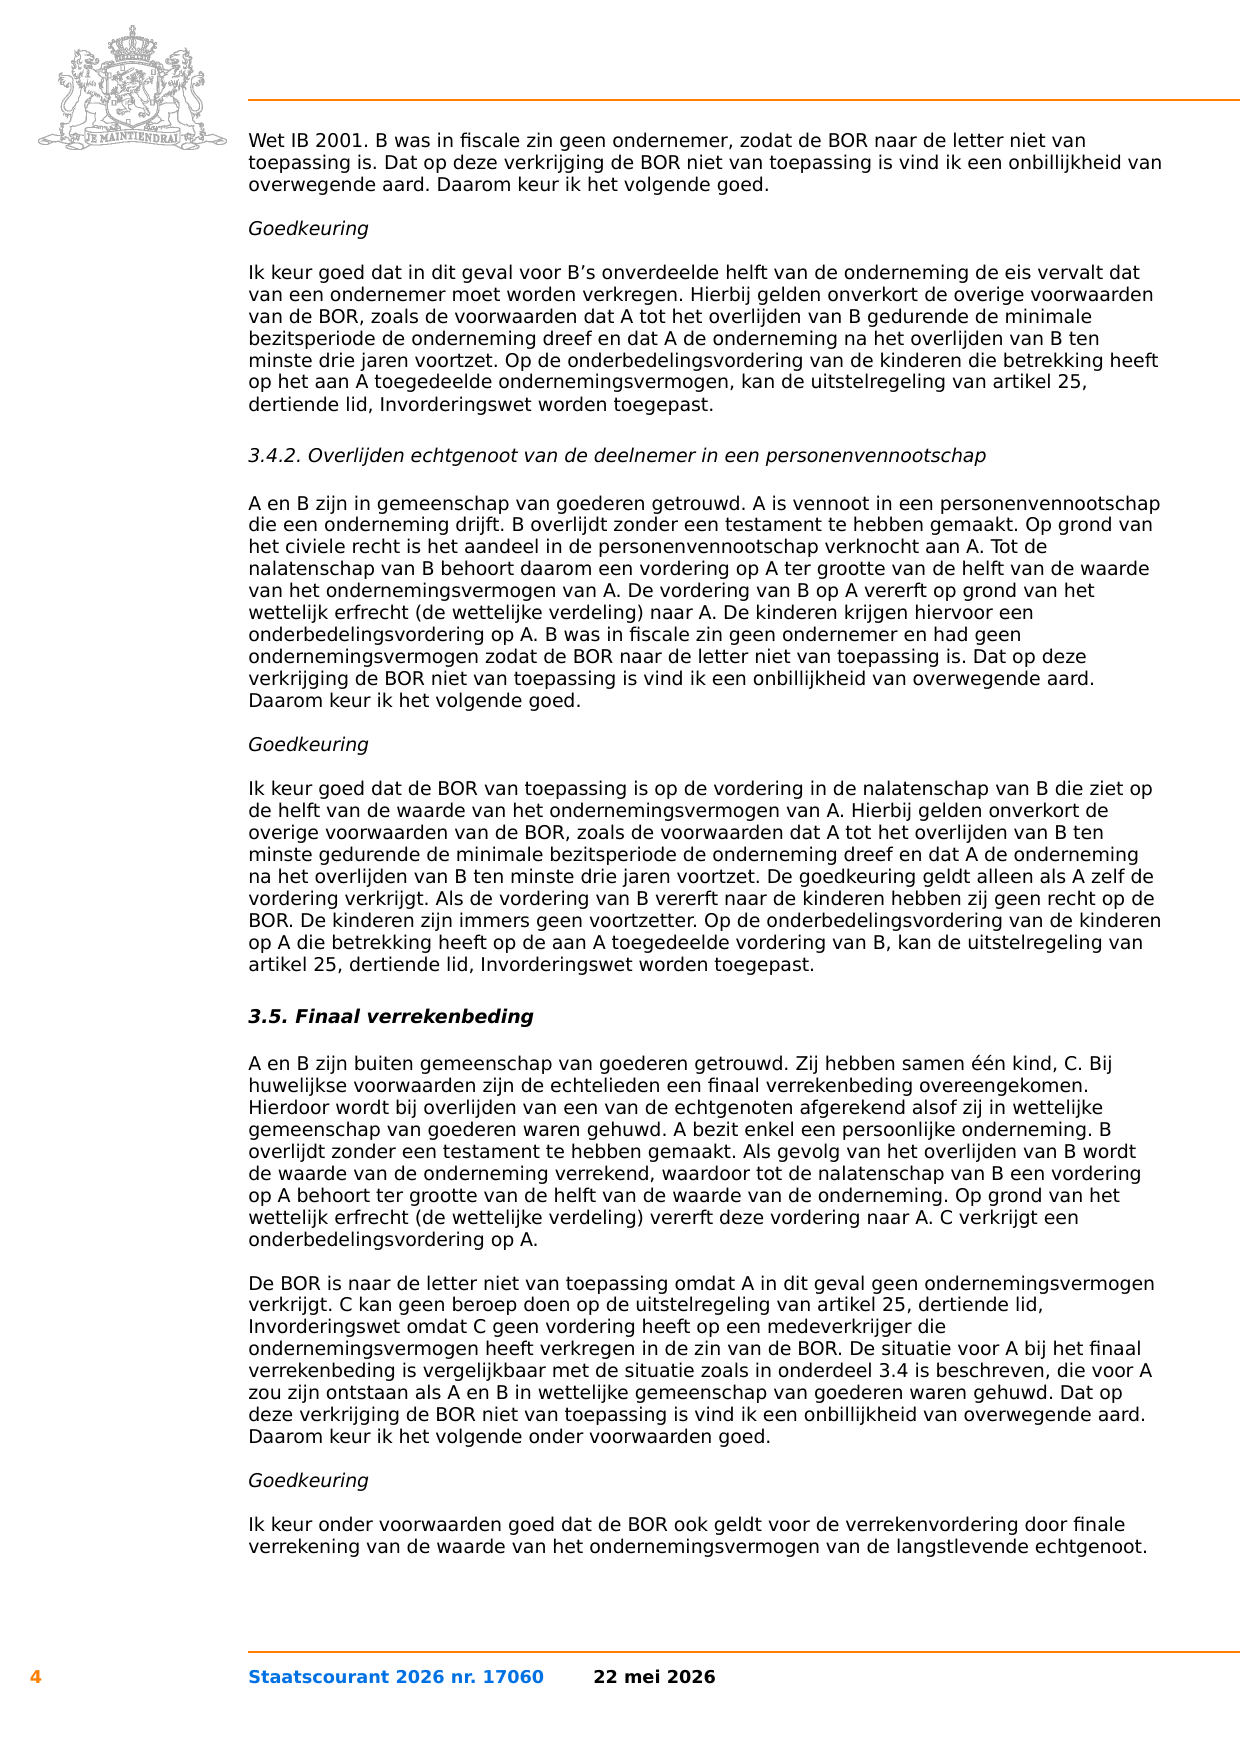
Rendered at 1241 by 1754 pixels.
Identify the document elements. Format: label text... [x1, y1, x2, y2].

text Ik keur goed dat de BOR van toepassing is op de vordering in de nalatenschap van B die ziet op de helft van de waarde van het ondernemingsvermogen van A. Hierbij gelden onverkort de overige voorwaarden van de BOR, zoals de voorwaarden dat A tot het overlijden van B ten minste gedurende de minimale bezitsperiode de onderneming dreef en dat A de onderneming na het overlijden van B ten minste drie jaren voortzet. De goedkeuring geldt alleen als A zelf de vordering verkrijgt. Als de vordering van B vererft naar de kinderen hebben zij geen recht op de BOR. De kinderen zijn immers geen voortzetter. Op de onderbedelingsvordering van de kinderen op A die betrekking heeft op de aan A toegedeelde vordering van B, kan de uitstelregeling van artikel 25, dertiende lid, Invorderingswet worden toegepast. [248, 778, 1163, 976]
text Ik keur goed dat in dit geval voor B’s onverdeelde helft van de onderneming de eis vervalt dat van een ondernemer moet worden verkregen. Hierbij gelden onverkort de overige voorwaarden van de BOR, zoals de voorwaarden dat A tot het overlijden van B gedurende de minimale bezitsperiode de onderneming dreef en dat A de onderneming na het overlijden van B ten minste drie jaren voortzet. Op de onderbedelingsvordering van de kinderen die betrekking heeft op het aan A toegedeelde ondernemingsvermogen, kan de uitstelregeling van artikel 25, dertiende lid, Invorderingswet worden toegepast. [248, 262, 1163, 415]
subtitle Goedkeuring [248, 734, 1163, 756]
subtitle 3.5. Finaal verrekenbeding [248, 1006, 1163, 1028]
text De BOR is naar de letter niet van toepassing omdat A in dit geval geen ondernemingsvermogen verkrijgt. C kan geen beroep doen op de uitstelregeling van artikel 25, dertiende lid, Invorderingswet omdat C geen vordering heeft op een medeverkrijger die ondernemingsvermogen heeft verkregen in de zin van de BOR. De situatie voor A bij het finaal verrekenbeding is vergelijkbaar met de situatie zoals in onderdeel 3.4 is beschreven, die voor A zou zijn ontstaan als A en B in wettelijke gemeenschap van goederen waren gehuwd. Dat op deze verkrijging de BOR niet van toepassing is vind ik een onbillijkheid van overwegende aard. Daarom keur ik het volgende onder voorwaarden goed. [248, 1272, 1163, 1448]
text Ik keur onder voorwaarden goed dat de BOR ook geldt voor de verrekenvordering door finale verrekening van de waarde van het ondernemingsvermogen van de langstlevende echtgenoot. [248, 1514, 1163, 1558]
picture [38, 25, 227, 150]
subtitle Goedkeuring [248, 1470, 1163, 1492]
text Wet IB 2001. B was in fiscale zin geen ondernemer, zodat de BOR naar de letter niet van toepassing is. Dat op deze verkrijging de BOR niet van toepassing is vind ik een onbillijkheid van overwegende aard. Daarom keur ik het volgende goed. [248, 130, 1163, 196]
subtitle Goedkeuring [248, 218, 1163, 240]
text A en B zijn buiten gemeenschap van goederen getrouwd. Zij hebben samen één kind, C. Bij huwelijkse voorwaarden zijn de echtelieden een finaal verrekenbeding overeengekomen. Hierdoor wordt bij overlijden van een van de echtgenoten afgerekend alsof zij in wettelijke gemeenschap van goederen waren gehuwd. A bezit enkel een persoonlijke onderneming. B overlijdt zonder een testament te hebben gemaakt. Als gevolg van het overlijden van B wordt de waarde van de onderneming verrekend, waardoor tot de nalatenschap van B een vordering op A behoort ter grootte van de helft van de waarde van de onderneming. Op grond van het wettelijk erfrecht (de wettelijke verdeling) vererft deze vordering naar A. C verkrijgt een onderbedelingsvordering op A. [248, 1053, 1163, 1251]
text A en B zijn in gemeenschap van goederen getrouwd. A is vennoot in een personenvennootschap die een onderneming drijft. B overlijdt zonder een testament te hebben gemaakt. Op grond van het civiele recht is het aandeel in de personenvennootschap verknocht aan A. Tot de nalatenschap van B behoort daarom een vordering op A ter grootte van de helft van de waarde van het ondernemingsvermogen van A. De vordering van B op A vererft op grond van het wettelijk erfrecht (de wettelijke verdeling) naar A. De kinderen krijgen hiervoor een onderbedelingsvordering op A. B was in fiscale zin geen ondernemer en had geen ondernemingsvermogen zodat de BOR naar de letter niet van toepassing is. Dat op deze verkrijging de BOR niet van toepassing is vind ik een onbillijkheid van overwegende aard. Daarom keur ik het volgende goed. [248, 492, 1163, 712]
subtitle 3.4.2. Overlijden echtgenoot van de deelnemer in een personenvennootschap [248, 445, 1163, 467]
